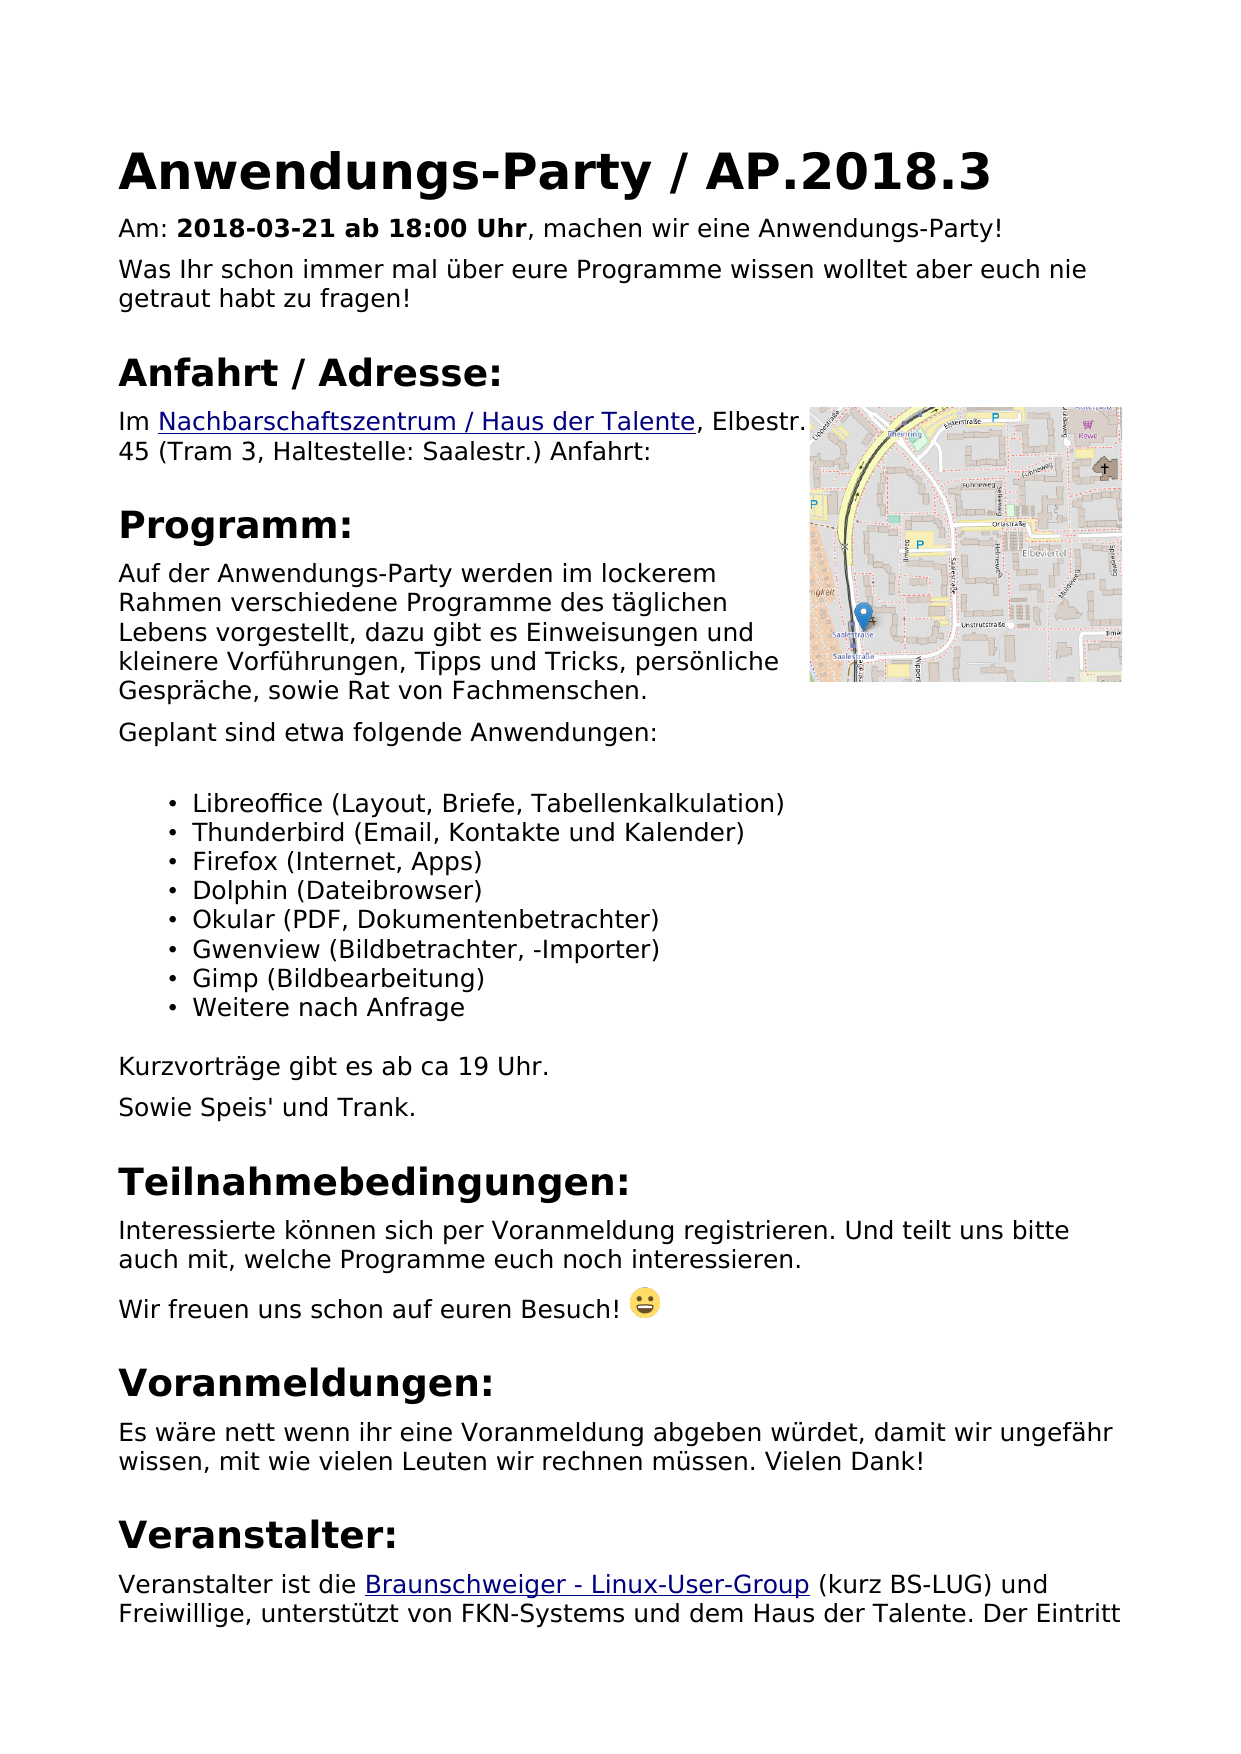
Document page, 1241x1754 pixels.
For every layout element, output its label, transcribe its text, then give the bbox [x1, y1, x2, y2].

text Es wäre nett wenn ihr eine Voranmeldung abgeben würdet, damit wir ungefähr wissen, mit wie vielen Leuten wir rechnen müssen. Vielen Dank! [118, 1418, 1122, 1476]
subtitle Voranmeldungen: [118, 1362, 1122, 1405]
list Gimp (Bildbearbeitung) [177, 964, 1122, 993]
subtitle Anfahrt / Adresse: [118, 351, 1122, 395]
list Libreoffice (Layout, Briefe, Tabellenkalkulation) [177, 789, 1122, 818]
list Weitere nach Anfrage [177, 993, 1122, 1022]
text Was Ihr schon immer mal über eure Programme wissen wolltet aber euch nie getraut habt zu fragen! [118, 256, 1122, 314]
text Kurzvorträge gibt es ab ca 19 Uhr. [118, 1052, 1122, 1081]
subtitle Programm: [118, 503, 809, 547]
text Im Nachbarschaftszentrum / Haus der Talente, Elbestr. 45 (Tram 3, Haltestelle: Saalestr.) Anfahrt: [118, 407, 809, 466]
text Wir freuen uns schon auf euren Besuch! [118, 1287, 1122, 1324]
list Firefox (Internet, Apps) [177, 847, 1122, 876]
text Sowie Speis' und Trank. [118, 1093, 1122, 1123]
subtitle Teilnahmebedingungen: [118, 1160, 1122, 1204]
text Interessierte können sich per Voranmeldung registrieren. Und teilt uns bitte auch mit, welche Programme euch noch interessieren. [118, 1216, 1122, 1274]
text Veranstalter ist die Braunschweiger - Linux-User-Group (kurz BS-LUG) und Freiwillige, unterstützt von FKN-Systems und dem Haus der Talente. Der Eintritt [118, 1570, 1122, 1628]
picture [809, 407, 1123, 682]
text Am: 2018-03-21 ab 18:00 Uhr, machen wir eine Anwendungs-Party! [118, 214, 1122, 243]
subtitle Veranstalter: [118, 1514, 1122, 1557]
subtitle Anwendungs-Party / AP.2018.3 [118, 143, 1122, 201]
list Okular (PDF, Dokumentenbetrachter) [177, 906, 1122, 935]
text Auf der Anwendungs-Party werden im lockerem Rahmen verschiedene Programme des täglichen Lebens vorgestellt, dazu gibt es Einweisungen und kleinere Vorführungen, Tipps und Tricks, persönliche Gespräche, sowie Rat von Fachmenschen. [118, 559, 1122, 705]
picture [629, 1287, 661, 1319]
list Thunderbird (Email, Kontakte und Kalender) [177, 818, 1122, 847]
text Geplant sind etwa folgende Anwendungen: [118, 718, 1122, 747]
list Gwenview (Bildbetrachter, -Importer) [177, 935, 1122, 964]
list Dolphin (Dateibrowser) [177, 876, 1122, 906]
